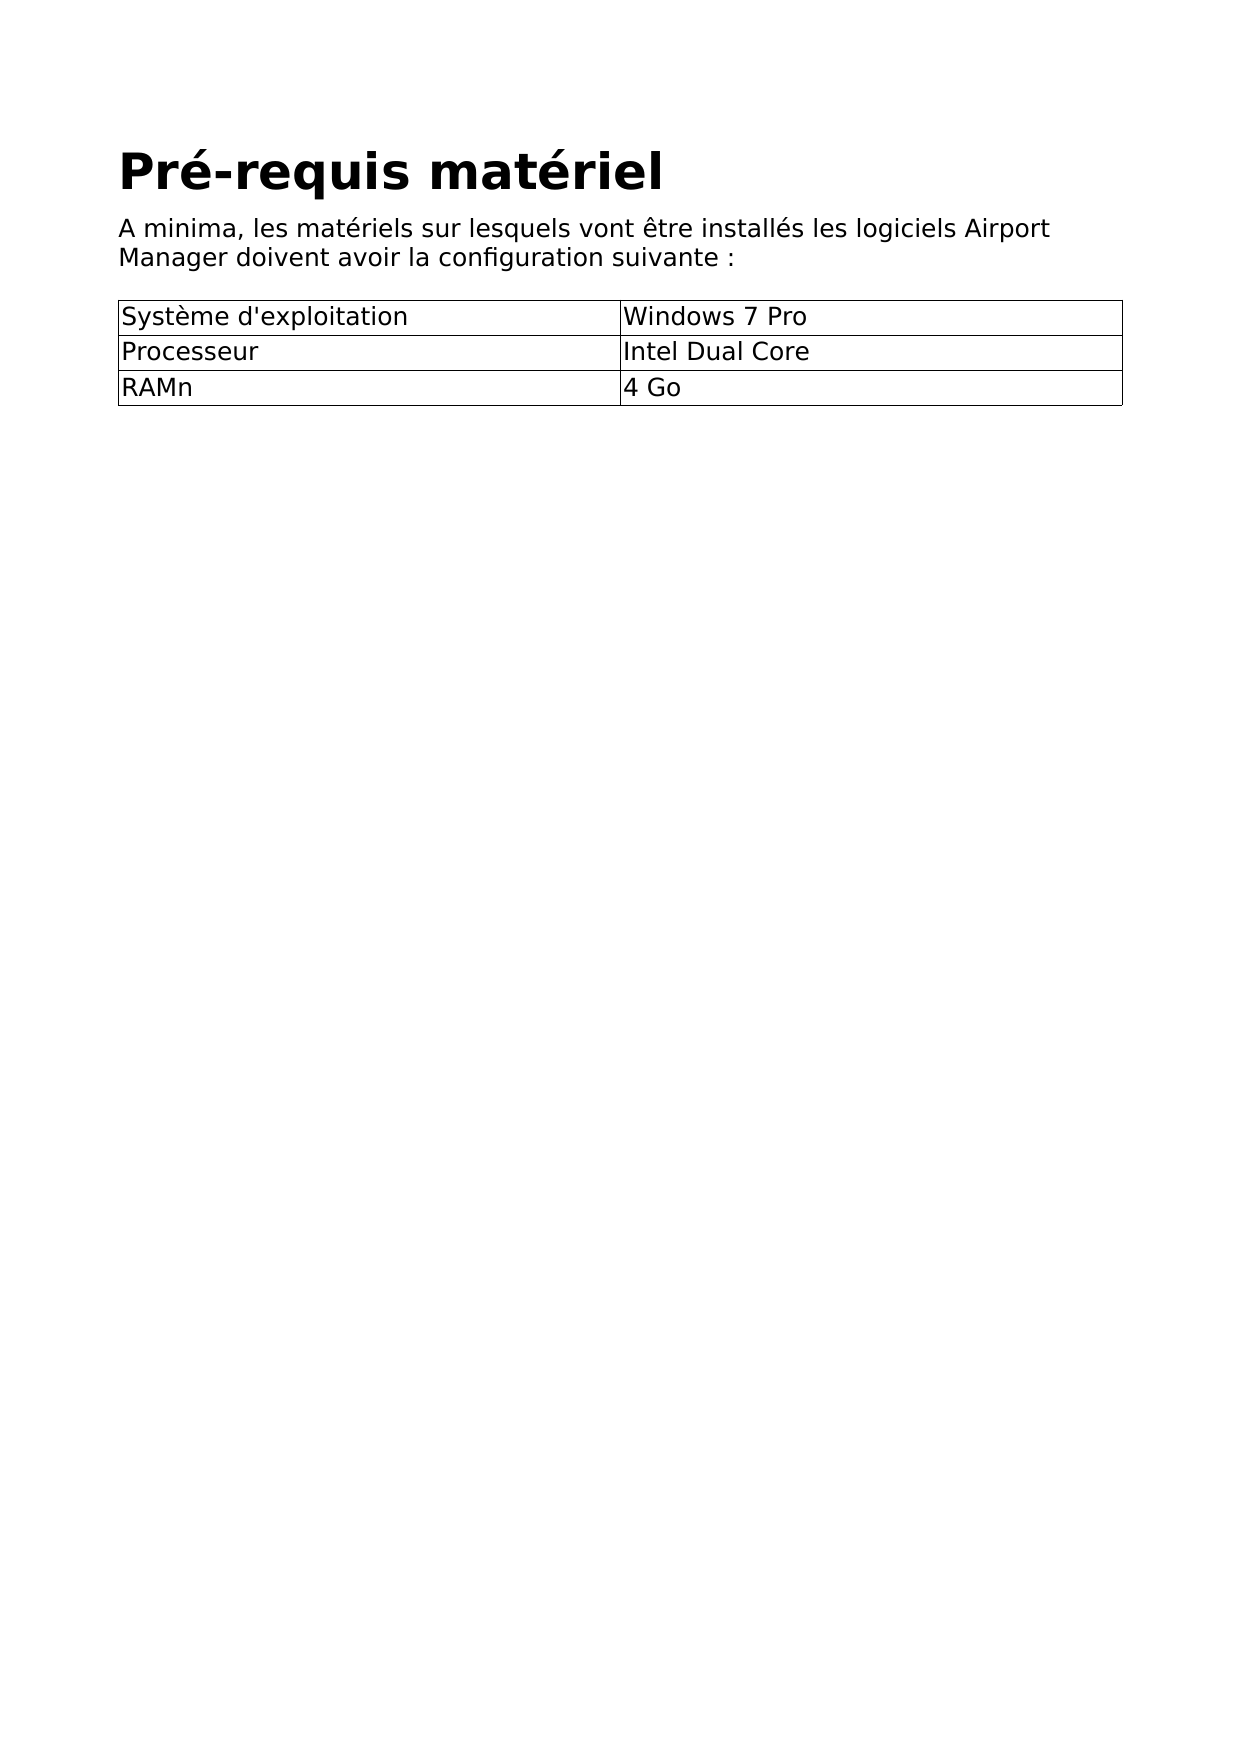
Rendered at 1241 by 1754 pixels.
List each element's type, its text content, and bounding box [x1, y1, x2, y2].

table_cell 4 Go [621, 371, 1122, 405]
table_header Système d'exploitation [119, 301, 620, 334]
table_cell RAMn [119, 371, 620, 405]
table_cell Intel Dual Core [621, 336, 1122, 370]
subtitle Pré-requis matériel [118, 143, 1122, 201]
text A minima, les matériels sur lesquels vont être installés les logiciels Airport Manager doivent avoir la configuration suivante : [118, 214, 1122, 272]
table_cell Processeur [119, 336, 620, 370]
table_header Windows 7 Pro [621, 301, 1122, 334]
